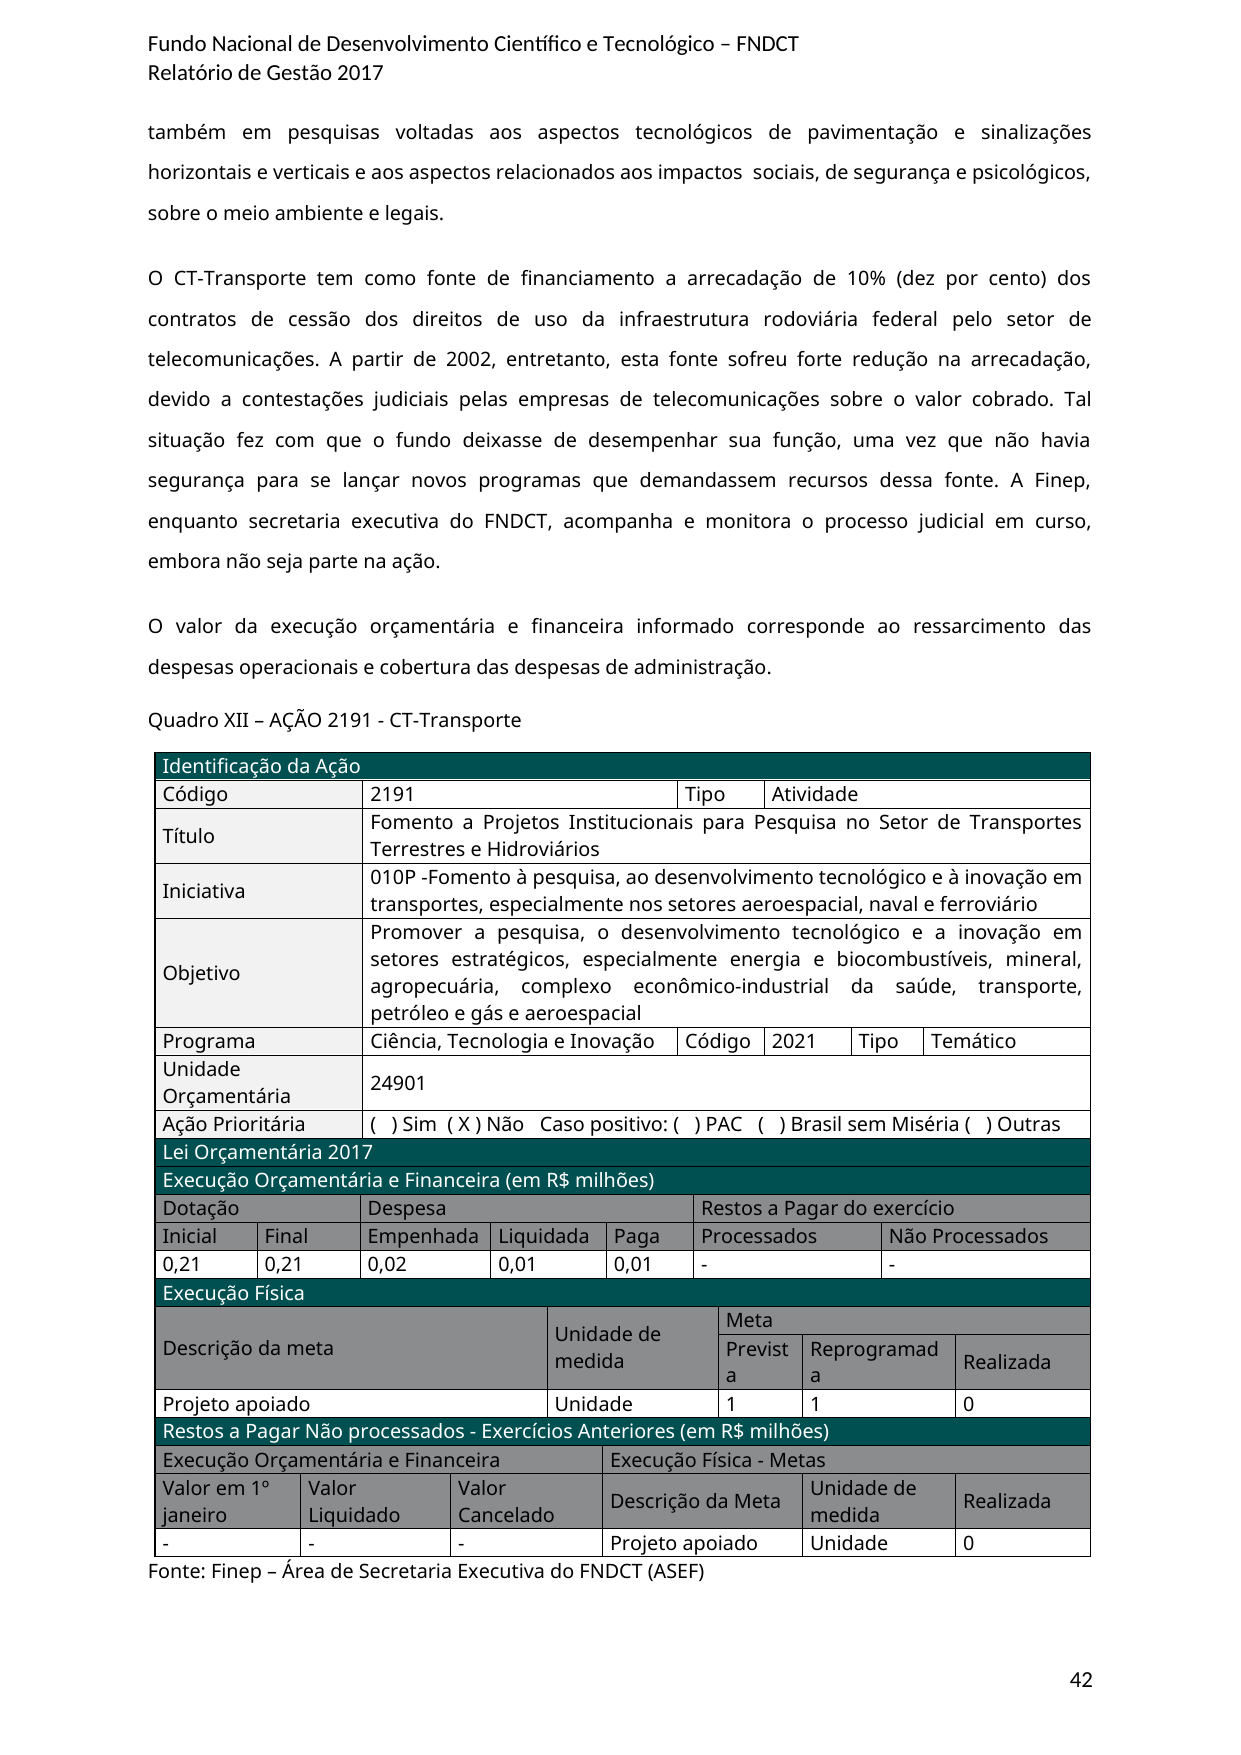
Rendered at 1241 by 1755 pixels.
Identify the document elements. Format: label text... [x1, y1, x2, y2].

table_cell - [694, 1251, 881, 1278]
table_cell Projeto apoiado [603, 1529, 802, 1556]
text O valor da execução orçamentária e financeira informado corresponde ao ressarcimento das despesas operacionais e cobertura das despesas de administração. [148, 613, 1093, 680]
table_cell Meta [719, 1307, 1090, 1334]
table_cell Descrição da Meta [603, 1474, 802, 1528]
table_cell Execução Física - Metas [603, 1446, 1090, 1473]
table_cell 0,02 [361, 1251, 490, 1278]
table_cell Ação Prioritária [156, 1111, 362, 1138]
table_cell Lei Orçamentária 2017 [156, 1139, 1090, 1166]
table_cell 0 [956, 1529, 1090, 1556]
table_cell 2021 [765, 1028, 851, 1054]
table_cell Final [258, 1223, 360, 1250]
table_cell Unidade de medida [548, 1307, 718, 1389]
table_cell - [301, 1529, 450, 1556]
table_cell Execução Orçamentária e Financeira (em R$ milhões) [156, 1167, 1090, 1194]
table_cell - [882, 1251, 1090, 1278]
table_header Identificação da Ação [156, 753, 1090, 779]
table_cell Realizada [956, 1474, 1090, 1528]
table_cell Descrição da meta [156, 1307, 547, 1389]
text O CT-Transporte tem como fonte de financiamento a arrecadação de 10% (dez por cento) dos contratos de cessão dos direitos de uso da infraestrutura rodoviária federal pelo setor de telecomunicações. A partir de 2002, entretanto, esta fonte sofreu forte redução na arrecadação, devido a contestações judiciais pelas empresas de telecomunicações sobre o valor cobrado. Tal situação fez com que o fundo deixasse de desempenhar sua função, uma vez que não havia segurança para se lançar novos programas que demandassem recursos dessa fonte. A Finep, enquanto secretaria executiva do FNDCT, acompanha e monitora o processo judicial em curso, embora não seja parte na ação. [148, 264, 1093, 574]
table_cell 0 [956, 1390, 1090, 1417]
table_cell Objetivo [156, 919, 362, 1027]
table_cell 0,21 [156, 1251, 257, 1278]
table_cell Iniciativa [156, 864, 362, 918]
table_cell 010P -Fomento à pesquisa, ao desenvolvimento tecnológico e à inovação em transportes, especialmente nos setores aeroespacial, naval e ferroviário [363, 864, 1090, 918]
text Fonte: Finep – Área de Secretaria Executiva do FNDCT (ASEF) [148, 1557, 1093, 1584]
table_cell Dotação [156, 1195, 360, 1222]
table_cell Despesa [361, 1195, 693, 1222]
table_cell Unidade Orçamentária [156, 1056, 362, 1109]
table_cell Unidade de medida [803, 1474, 955, 1528]
table_cell Execução Orçamentária e Financeira [156, 1446, 602, 1473]
table_cell 1 [803, 1390, 955, 1417]
table_cell Processados [694, 1223, 881, 1250]
table_cell Unidade [803, 1529, 955, 1556]
table_cell Paga [607, 1223, 693, 1250]
table_cell 0,01 [607, 1251, 693, 1278]
table_cell Restos a Pagar Não processados - Exercícios Anteriores (em R$ milhões) [156, 1418, 1090, 1445]
table_cell Ciência, Tecnologia e Inovação [363, 1028, 677, 1054]
table_cell 24901 [363, 1056, 1090, 1109]
table_cell Programa [156, 1028, 362, 1054]
table_cell 1 [719, 1390, 802, 1417]
table_cell Não Processados [882, 1223, 1090, 1250]
table_cell Tipo [852, 1028, 923, 1054]
text Quadro XII – AÇÃO 2191 - CT-Transporte [148, 706, 1093, 733]
table_cell Reprogramada [803, 1335, 955, 1389]
table_cell Execução Física [156, 1279, 1090, 1306]
table_cell Temático [924, 1028, 1090, 1054]
table_cell 2191 [363, 781, 677, 808]
table_cell ( ) Sim ( X ) Não Caso positivo: ( ) PAC ( ) Brasil sem Miséria ( ) Outras [363, 1111, 1090, 1138]
table_cell Código [678, 1028, 764, 1054]
table_cell Valor em 1º janeiro [156, 1474, 300, 1528]
table_cell Atividade [765, 781, 1090, 808]
table_cell Inicial [156, 1223, 257, 1250]
table_cell Realizada [956, 1335, 1090, 1389]
table_cell Promover a pesquisa, o desenvolvimento tecnológico e a inovação em setores estratégicos, especialmente energia e biocombustíveis, mineral, agropecuária, complexo econômico-industrial da saúde, transporte, petróleo e gás e aeroespacial [363, 919, 1090, 1027]
table_cell Tipo [678, 781, 764, 808]
table_cell - [156, 1529, 300, 1556]
table_cell Liquidada [491, 1223, 606, 1250]
table_cell Título [156, 809, 362, 863]
table_cell Valor Cancelado [451, 1474, 602, 1528]
table_cell 0,21 [258, 1251, 360, 1278]
table_cell Restos a Pagar do exercício [694, 1195, 1090, 1222]
table_cell Projeto apoiado [156, 1390, 547, 1417]
table_cell - [451, 1529, 602, 1556]
table_cell 0,01 [491, 1251, 606, 1278]
table_cell Fomento a Projetos Institucionais para Pesquisa no Setor de Transportes Terrestres e Hidroviários [363, 809, 1090, 863]
text também em pesquisas voltadas aos aspectos tecnológicos de pavimentação e sinalizações horizontais e verticais e aos aspectos relacionados aos impactos sociais, de segurança e psicológicos, sobre o meio ambiente e legais. [148, 118, 1093, 226]
table_cell Valor Liquidado [301, 1474, 450, 1528]
table_cell Código [156, 781, 362, 808]
table_cell Empenhada [361, 1223, 490, 1250]
table_cell Unidade [548, 1390, 718, 1417]
table_cell Prevista [719, 1335, 802, 1389]
